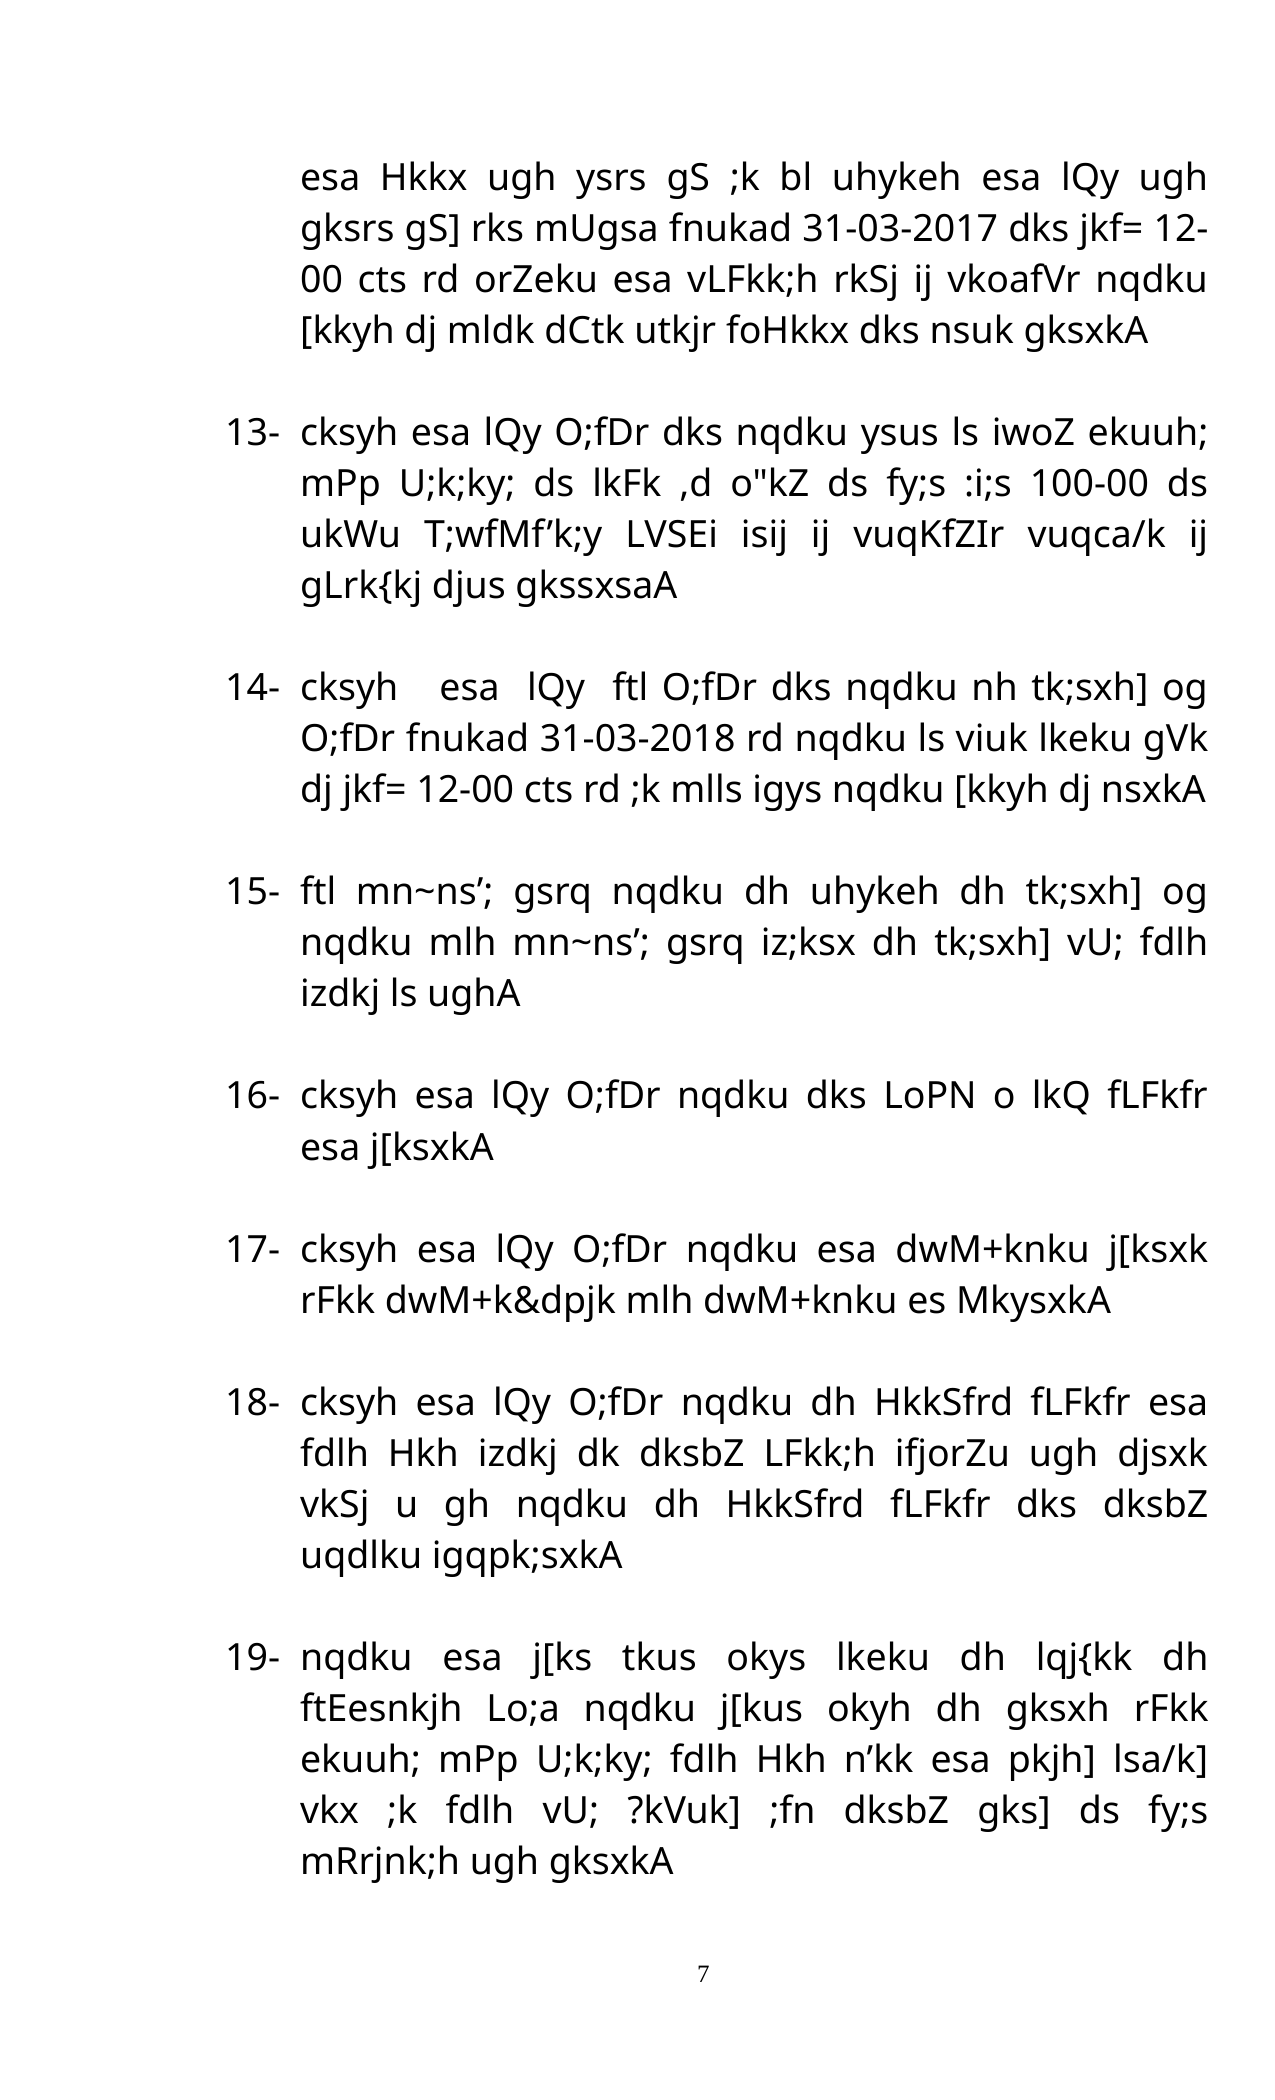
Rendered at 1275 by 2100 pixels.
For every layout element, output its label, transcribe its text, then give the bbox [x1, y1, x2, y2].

text 18- cksyh esa lQy O;fDr nqdku dh HkkSfrd fLFkfr esa fdlh Hkh izdkj dk dksbZ LFkk;h ifjorZu ugh djsxk vkSj u gh nqdku dh HkkSfrd fLFkfr dks dksbZ uqdlku igqpk;sxkA [225, 1375, 1209, 1579]
text 17- cksyh esa lQy O;fDr nqdku esa dwM+knku j[ksxk rFkk dwM+k&dpjk mlh dwM+knku es MkysxkA [225, 1222, 1209, 1324]
text 15- ftl mn~ns’; gsrq nqdku dh uhykeh dh tk;sxh] og nqdku mlh mn~ns’; gsrq iz;ksx dh tk;sxh] vU; fdlh izdkj ls ughA [225, 864, 1209, 1018]
text 16- cksyh esa lQy O;fDr nqdku dks LoPN o lkQ fLFkfr esa j[ksxkA [225, 1069, 1209, 1171]
text 14- cksyh esa lQy ftl O;fDr dks nqdku nh tk;sxh] og O;fDr fnukad 31-03-2018 rd nqdku ls viuk lkeku gVk dj jkf= 12-00 cts rd ;k mlls igys nqdku [kkyh dj nsxkA [225, 660, 1209, 813]
text esa Hkkx ugh ysrs gS ;k bl uhykeh esa lQy ugh gksrs gS] rks mUgsa fnukad 31-03-2017 dks jkf= 12-00 cts rd orZeku esa vLFkk;h rkSj ij vkoafVr nqdku [kkyh dj mldk dCtk utkjr foHkkx dks nsuk gksxkA [225, 150, 1209, 354]
text 13- cksyh esa lQy O;fDr dks nqdku ysus ls iwoZ ekuuh; mPp U;k;ky; ds lkFk ,d o"kZ ds fy;s :i;s 100-00 ds ukWu T;wfMf’k;y LVSEi isij ij vuqKfZIr vuqca/k ij gLrk{kj djus gkssxsaA [225, 405, 1209, 609]
text 19- nqdku esa j[ks tkus okys lkeku dh lqj{kk dh ftEesnkjh Lo;a nqdku j[kus okyh dh gksxh rFkk ekuuh; mPp U;k;ky; fdlh Hkh n’kk esa pkjh] lsa/k] vkx ;k fdlh vU; ?kVuk] ;fn dksbZ gks] ds fy;s mRrjnk;h ugh gksxkA [225, 1630, 1209, 1885]
